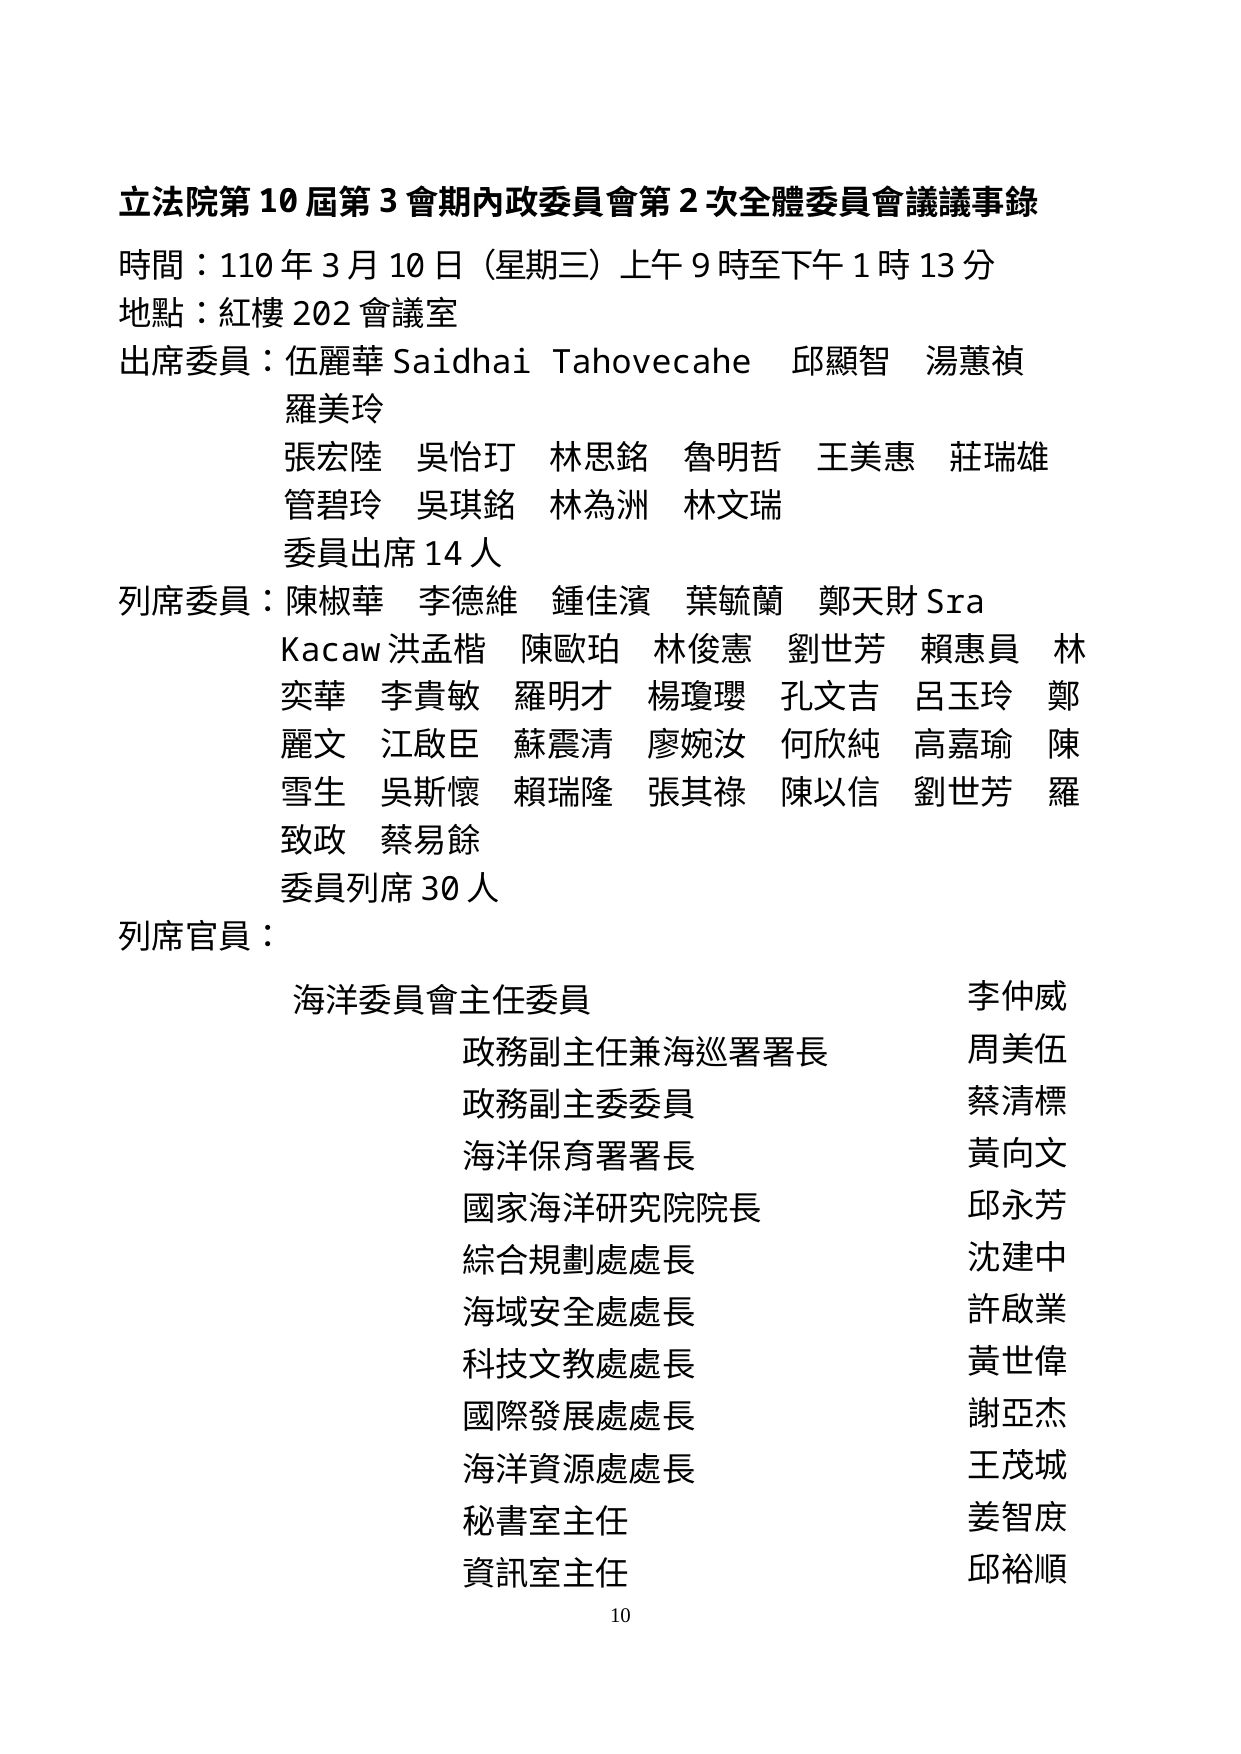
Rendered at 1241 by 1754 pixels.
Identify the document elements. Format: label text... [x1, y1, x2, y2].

table_cell 邱永芳 [956, 1179, 1122, 1231]
text 列席委員：陳椒華 李德維 鍾佳濱 葉毓蘭 鄭天財Sra Kacaw洪孟楷 陳歐珀 林俊憲 劉世芳 賴惠員 林奕華 李貴敏 羅明才 楊瓊瓔 孔文吉 呂玉玲 鄭麗文 江啟臣 蘇震清 廖婉汝 何欣純 高嘉瑜 陳雪生 吳斯懷 賴瑞隆 張其祿 陳以信 劉世芳 羅致政 蔡易餘 [118, 575, 1093, 862]
table_cell 蔡清標 [956, 1075, 1122, 1127]
table_cell 謝亞杰 [956, 1387, 1122, 1439]
table_cell 姜智庻 [956, 1491, 1122, 1543]
table_cell [118, 1231, 281, 1283]
table_cell 科技文教處處長 [281, 1335, 956, 1387]
table_cell [118, 1127, 281, 1179]
text 委員出席14人 [243, 527, 1093, 575]
text 出席委員：伍麗華Saidhai Tahovecahe 邱顯智 湯蕙禎 [118, 335, 1093, 383]
table_cell 沈建中 [956, 1231, 1122, 1283]
text 列席官員： [118, 910, 1148, 958]
table_cell 政務副主任兼海巡署署長 [281, 1023, 956, 1075]
text 時間：110年3月10日（星期三）上午9時至下午1時13分 [118, 239, 1122, 287]
table_cell 綜合規劃處處長 [281, 1231, 956, 1283]
text 管碧玲 吳琪銘 林為洲 林文瑞 [243, 479, 1093, 527]
text 張宏陸 吳怡玎 林思銘 魯明哲 王美惠 莊瑞雄 [243, 431, 1093, 479]
table_header 海洋委員會主任委員 [281, 971, 956, 1023]
table_cell [118, 1491, 281, 1543]
table_cell 黃向文 [956, 1127, 1122, 1179]
subtitle 立法院第10屆第3會期內政委員會第2次全體委員會議議事錄 [118, 158, 1122, 221]
table_header [118, 971, 281, 1023]
table_cell 許啟業 [956, 1283, 1122, 1335]
table_cell [118, 1439, 281, 1491]
table_cell 海洋資源處處長 [281, 1439, 956, 1491]
table_cell 王茂城 [956, 1439, 1122, 1491]
table_cell 周美伍 [956, 1023, 1122, 1075]
table_cell 黃世偉 [956, 1335, 1122, 1387]
table_cell 海域安全處處長 [281, 1283, 956, 1335]
table_cell 秘書室主任 [281, 1491, 956, 1543]
table_cell 政務副主委委員 [281, 1075, 956, 1127]
table_cell [118, 1283, 281, 1335]
table_cell [118, 1179, 281, 1231]
table_cell 國際發展處處長 [281, 1387, 956, 1439]
table_cell [118, 1023, 281, 1075]
table_cell 資訊室主任 [281, 1544, 956, 1596]
table_cell [118, 1544, 281, 1596]
table_header 李仲威 [956, 971, 1122, 1023]
text 委員列席30人 [243, 862, 1093, 910]
table_cell 海洋保育署署長 [281, 1127, 956, 1179]
table_cell [118, 1387, 281, 1439]
text 地點：紅樓202會議室 [118, 287, 1122, 335]
table_cell [118, 1335, 281, 1387]
table_cell [118, 1075, 281, 1127]
text 羅美玲 [284, 383, 1093, 431]
table_cell 國家海洋研究院院長 [281, 1179, 956, 1231]
table_cell 邱裕順 [956, 1544, 1122, 1596]
